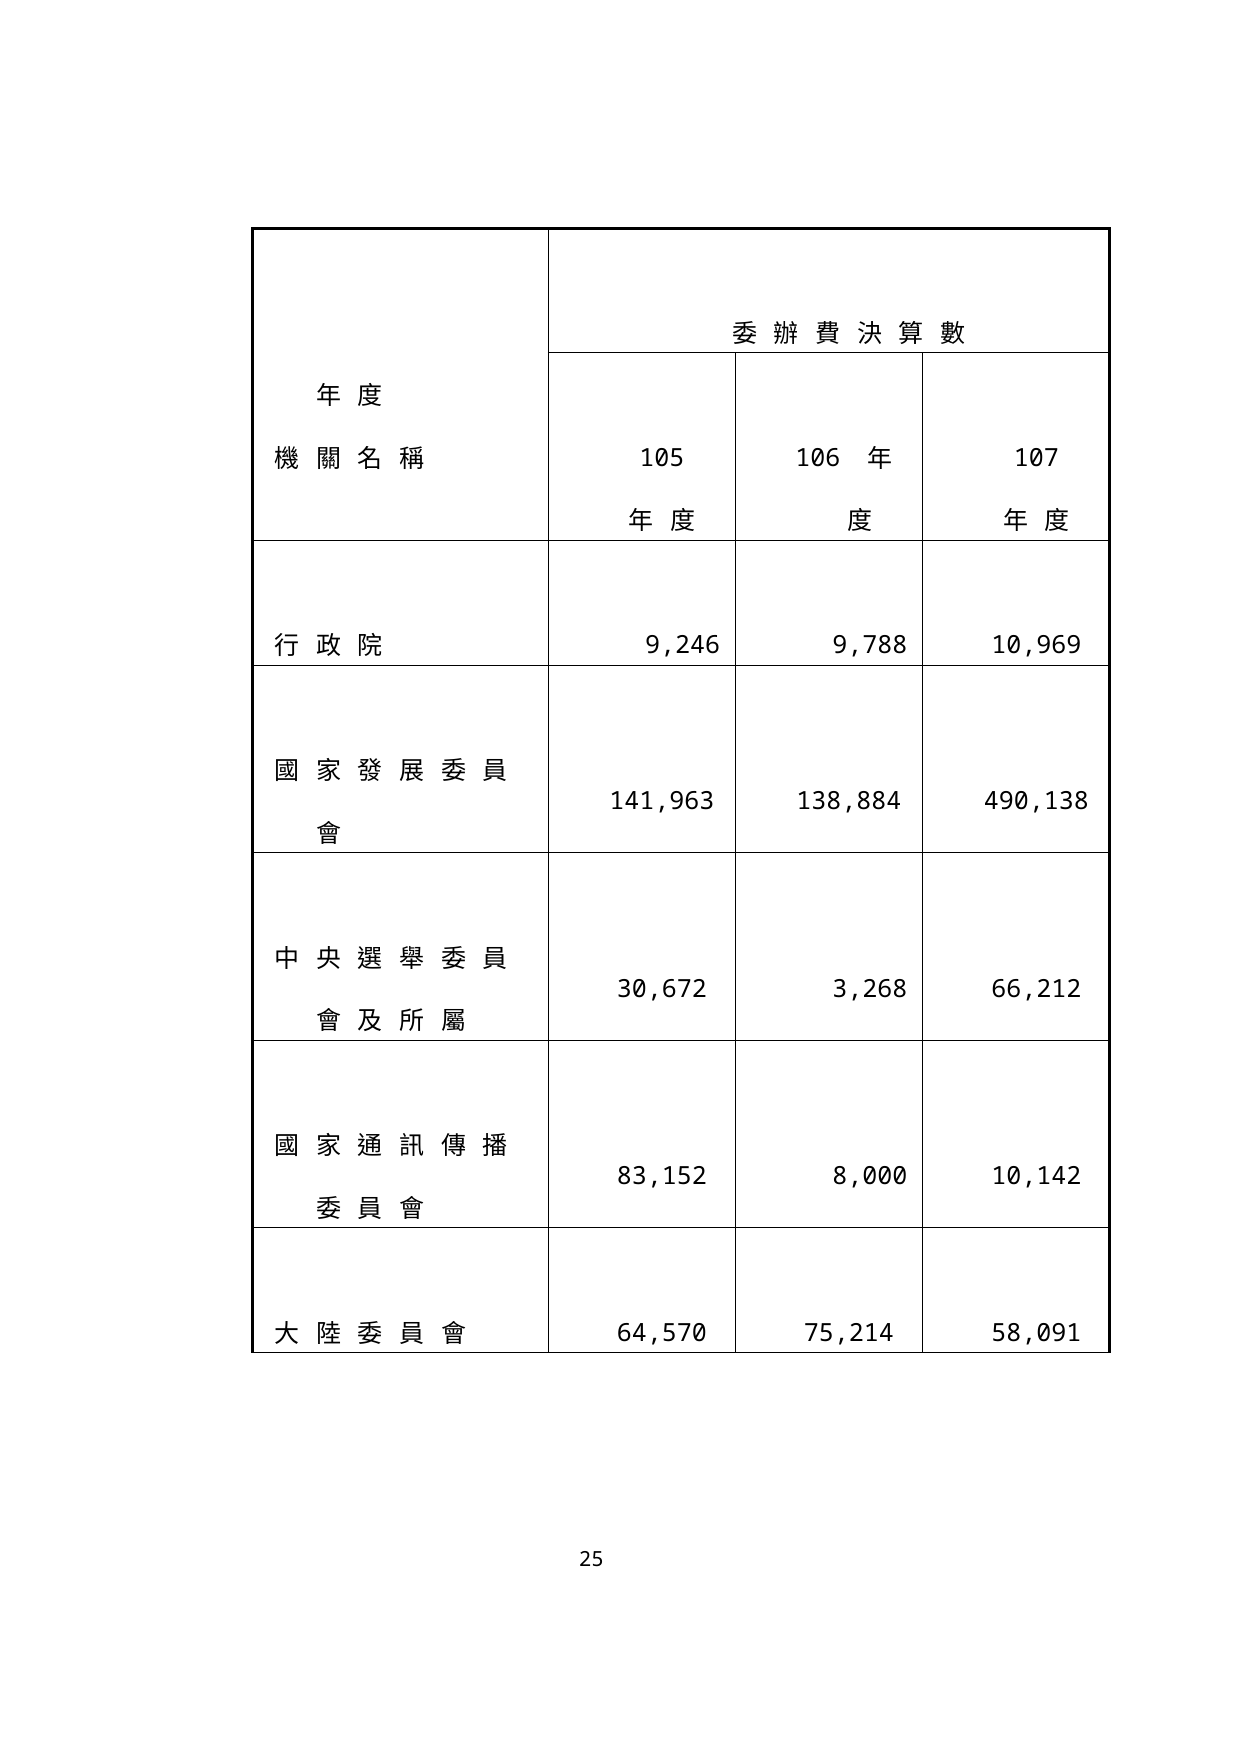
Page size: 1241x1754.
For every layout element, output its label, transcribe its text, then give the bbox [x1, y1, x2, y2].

table_cell 58,091 [923, 1228, 1108, 1352]
table_cell 行政院 [254, 541, 548, 665]
table_cell 83,152 [549, 1041, 735, 1227]
table_cell 490,138 [923, 666, 1108, 852]
table_cell 大陸委員會 [254, 1228, 548, 1352]
table_cell 141,963 [549, 666, 735, 852]
table_cell 138,884 [736, 666, 922, 852]
table_cell 66,212 [923, 853, 1108, 1040]
table_cell 9,246 [549, 541, 735, 665]
table_cell 中央選舉委員會及所屬 [254, 853, 548, 1040]
table_cell 國家發展委員會 [254, 666, 548, 852]
table_cell 106年度 [736, 353, 922, 540]
table_cell 9,788 [736, 541, 922, 665]
table_cell 30,672 [549, 853, 735, 1040]
table_cell 國家通訊傳播委員會 [254, 1041, 548, 1227]
table_header 委辦費決算數 [549, 230, 1108, 352]
table_cell 3,268 [736, 853, 922, 1040]
table_cell 105年度 [549, 353, 735, 540]
table_cell 10,969 [923, 541, 1108, 665]
table_cell 64,570 [549, 1228, 735, 1352]
table_cell 75,214 [736, 1228, 922, 1352]
table_cell 10,142 [923, 1041, 1108, 1227]
table_cell 8,000 [736, 1041, 922, 1227]
table_cell 107年度 [923, 353, 1108, 540]
table_header 年度 機關名稱 [254, 230, 548, 540]
